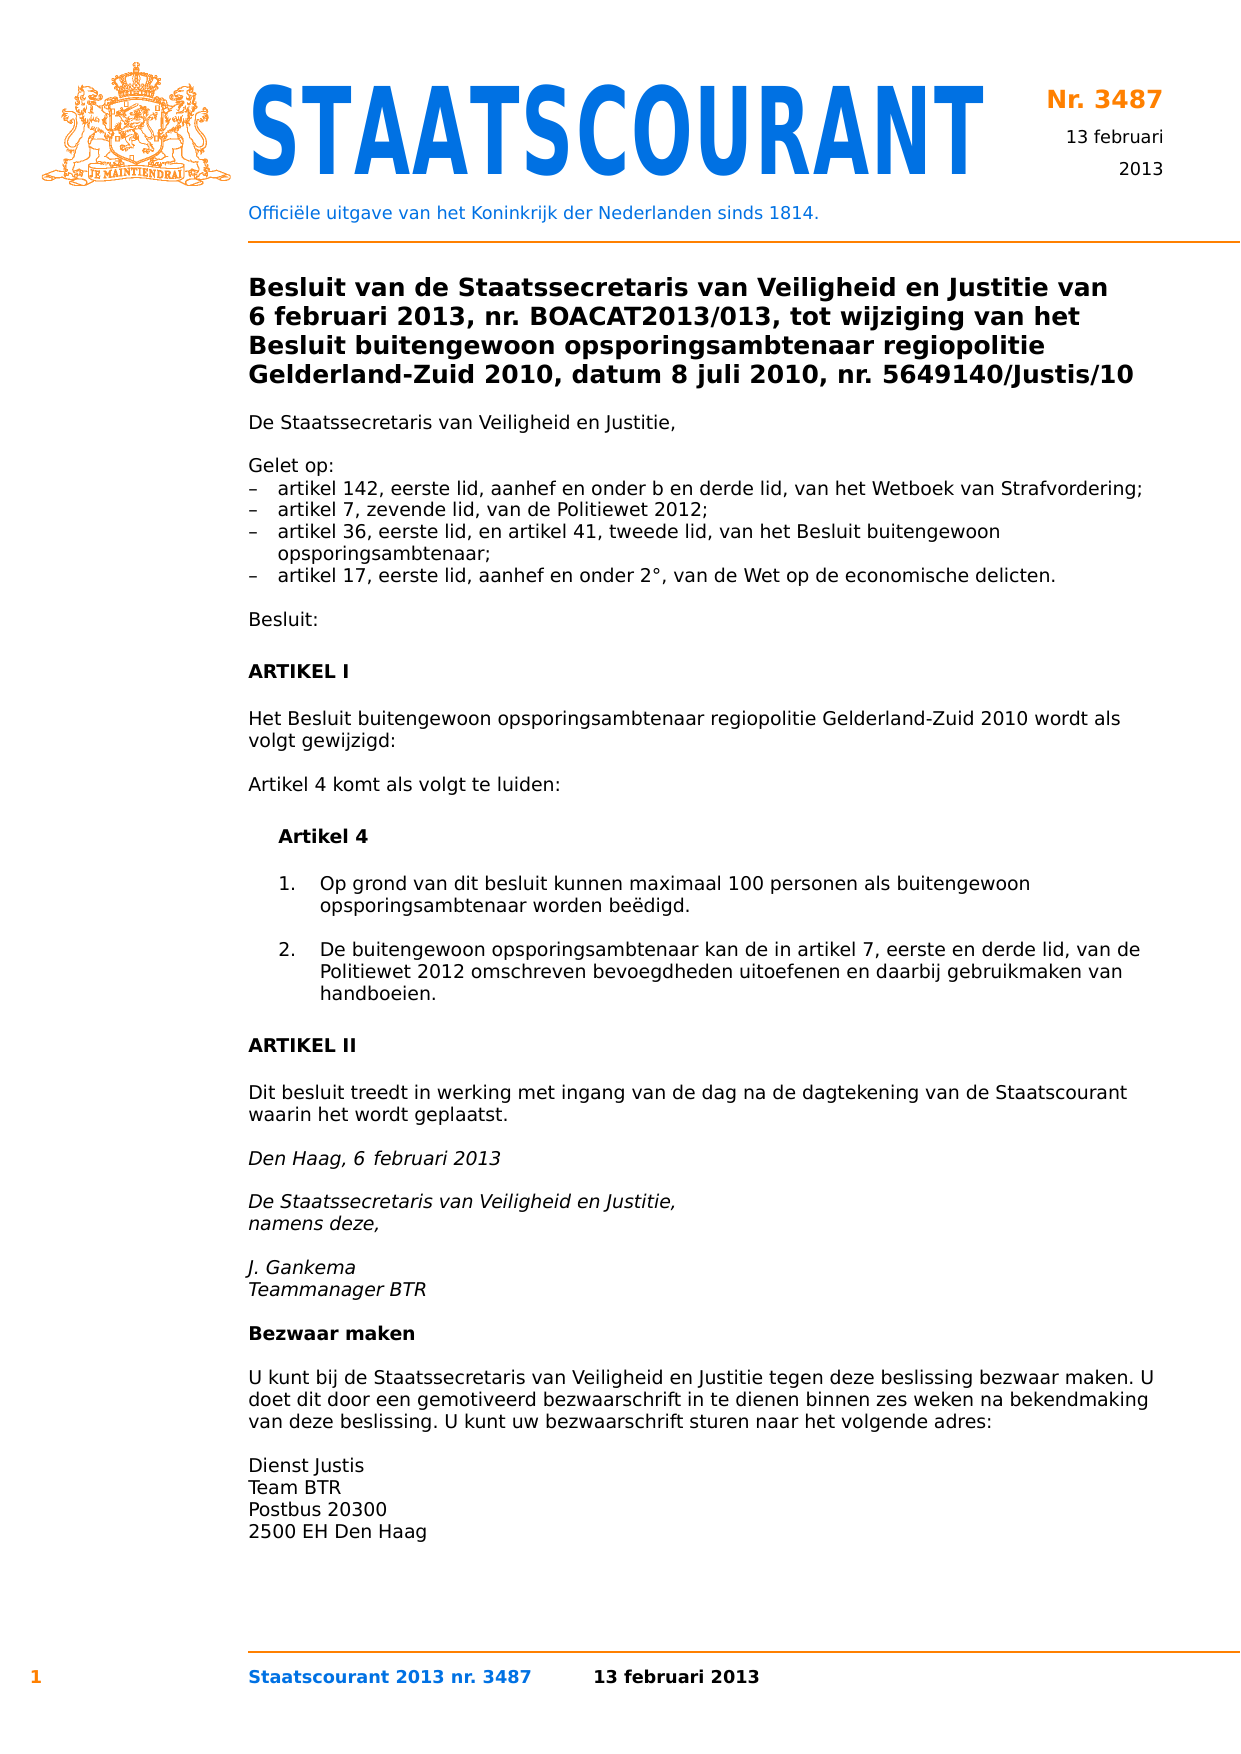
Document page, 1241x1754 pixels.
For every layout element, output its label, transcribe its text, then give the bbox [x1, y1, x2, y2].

subtitle Artikel 4 [278, 826, 1163, 848]
table_cell 2013 [998, 153, 1240, 203]
text 2500 EH Den Haag [248, 1521, 1163, 1543]
text Gelet op: [248, 455, 1163, 477]
text Postbus 20300 [248, 1499, 1163, 1521]
text De Staatssecretaris van Veiligheid en Justitie, namens deze, J. Gankema Teammanager BTR [248, 1191, 1163, 1301]
text Bezwaar maken [248, 1323, 1163, 1345]
subtitle ARTIKEL II [248, 1035, 1163, 1057]
text – artikel 36, eerste lid, en artikel 41, tweede lid, van het Besluit buitengewoon opsporingsambtenaar; [248, 521, 1163, 565]
table_header Nr. 3487 [998, 62, 1240, 121]
subtitle Besluit van de Staatssecretaris van Veiligheid en Justitie van 6 februari 2013, nr. BOACAT2013/013, tot wijziging van het Besluit buitengewoon opsporingsambtenaar regiopolitie Gelderland-Zuid 2010, datum 8 juli 2010, nr. 5649140/Justis/10 [248, 273, 1163, 390]
text Den Haag, 6 februari 2013 [248, 1147, 1163, 1169]
text Team BTR [248, 1477, 1163, 1499]
text Dit besluit treedt in werking met ingang van de dag na de dagtekening van de Staatscourant waarin het wordt geplaatst. [248, 1082, 1163, 1126]
subtitle ARTIKEL I [248, 661, 1163, 683]
text De Staatssecretaris van Veiligheid en Justitie, [248, 412, 1163, 433]
text 2. De buitengewoon opsporingsambtenaar kan de in artikel 7, eerste en derde lid, van de Politiewet 2012 omschreven bevoegdheden uitoefenen en daarbij gebruikmaken van handboeien. [278, 939, 1163, 1005]
text – artikel 142, eerste lid, aanhef en onder b en derde lid, van het Wetboek van Strafvordering; [248, 477, 1163, 499]
text – artikel 17, eerste lid, aanhef en onder 2°, van de Wet op de economische delicten. [248, 565, 1163, 587]
table_cell 13 februari [998, 121, 1240, 153]
table_header STAATSCOURANT [248, 62, 998, 203]
text Het Besluit buitengewoon opsporingsambtenaar regiopolitie Gelderland-Zuid 2010 wordt als volgt gewijzigd: [248, 708, 1163, 752]
text Besluit: [248, 609, 1163, 631]
text 1. Op grond van dit besluit kunnen maximaal 100 personen als buitengewoon opsporingsambtenaar worden beëdigd. [278, 873, 1163, 917]
text – artikel 7, zevende lid, van de Politiewet 2012; [248, 499, 1163, 521]
text Artikel 4 komt als volgt te luiden: [248, 774, 1163, 796]
text Dienst Justis [248, 1455, 1163, 1477]
text U kunt bij de Staatssecretaris van Veiligheid en Justitie tegen deze beslissing bezwaar maken. U doet dit door een gemotiveerd bezwaarschrift in te dienen binnen zes weken na bekendmaking van deze beslissing. U kunt uw bezwaarschrift sturen naar het volgende adres: [248, 1367, 1163, 1433]
table_header [25, 62, 248, 241]
table_cell Officiële uitgave van het Koninkrijk der Nederlanden sinds 1814. [248, 203, 1240, 241]
picture [41, 62, 231, 186]
